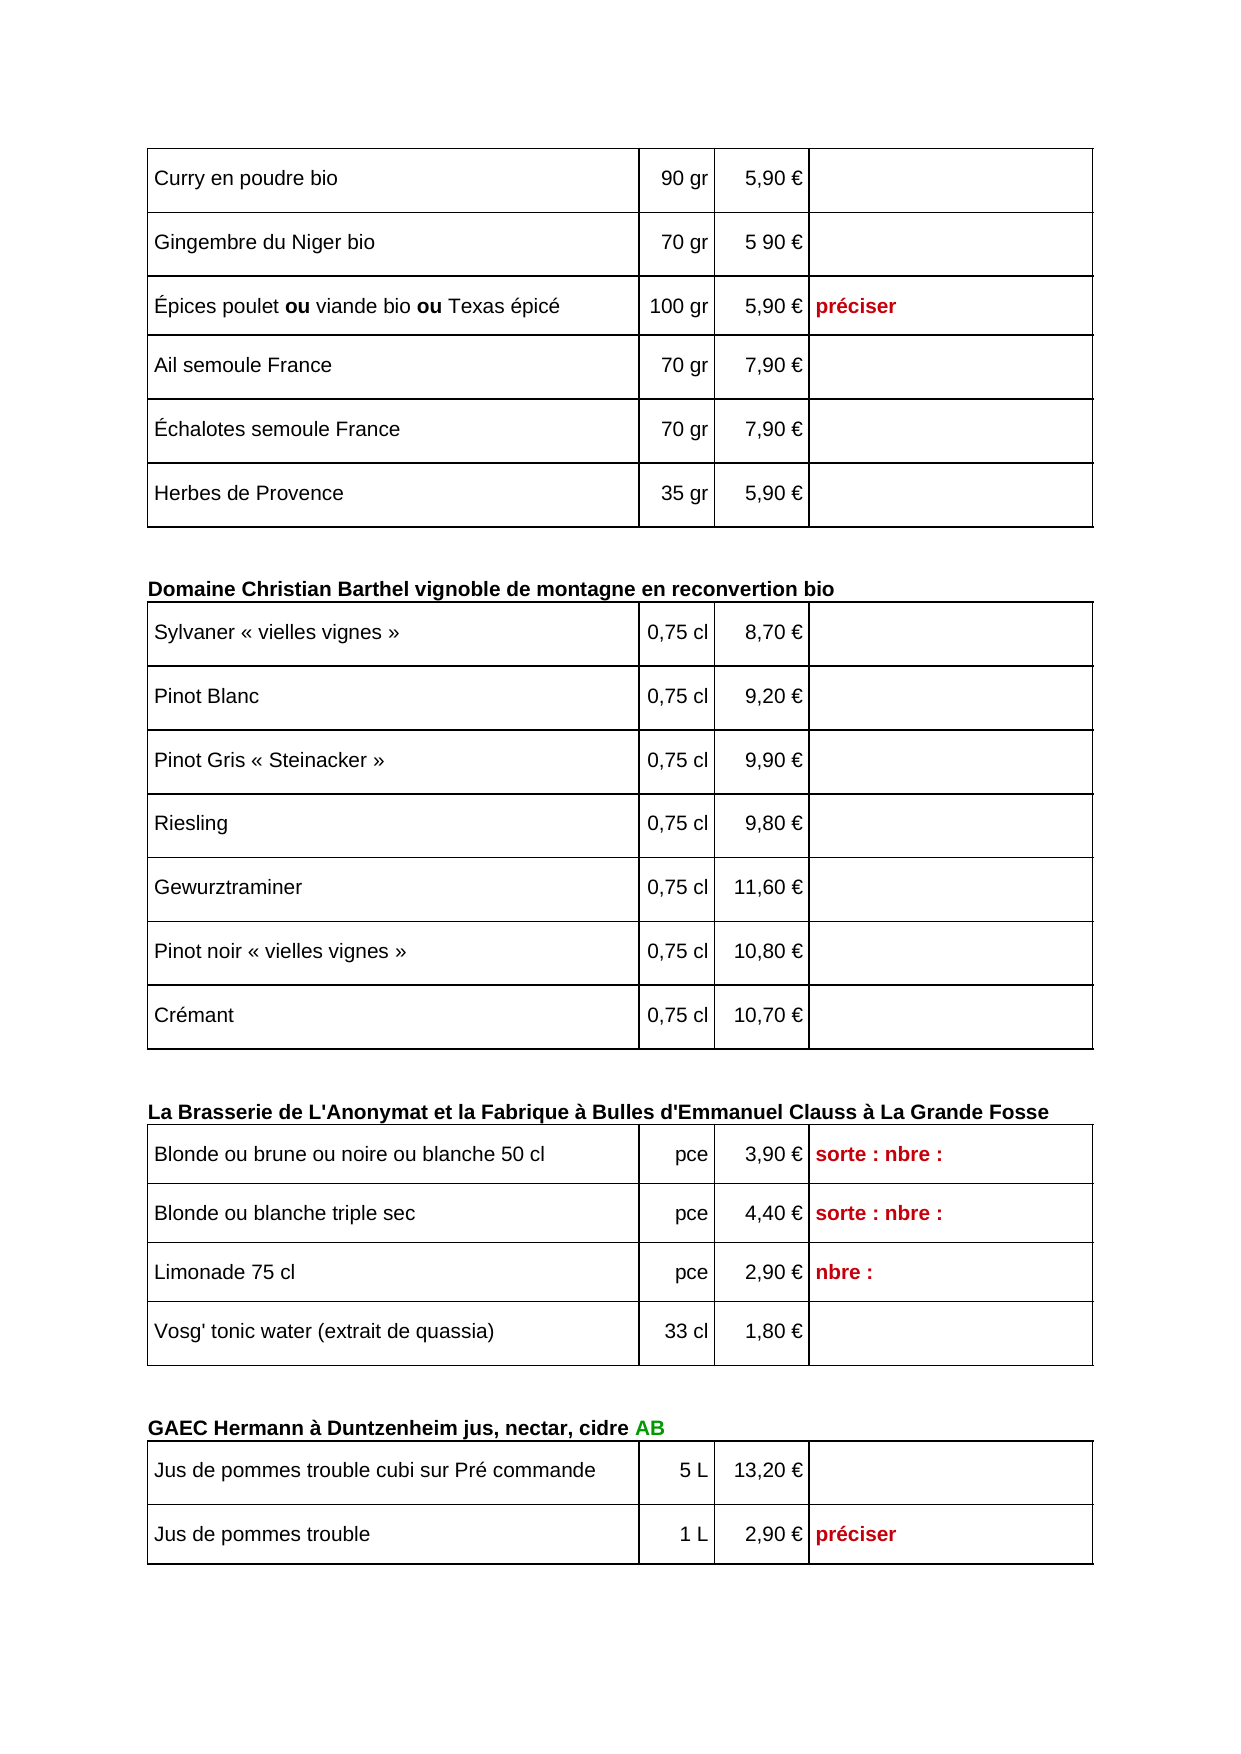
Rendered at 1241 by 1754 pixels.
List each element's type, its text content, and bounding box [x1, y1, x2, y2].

table_cell Vosg' tonic water (extrait de quassia) [148, 1302, 638, 1364]
table_cell nbre : [810, 1243, 1092, 1301]
table_cell 70 gr [640, 213, 714, 275]
table_cell 7,90 € [715, 336, 808, 398]
table_header pce [640, 1125, 714, 1183]
table_header Blonde ou brune ou noire ou blanche 50 cl [148, 1125, 638, 1183]
table_cell 100 gr [640, 277, 714, 334]
table_header Sylvaner « vielles vignes » [148, 603, 638, 665]
table_cell 2,90 € [715, 1243, 808, 1301]
text GAEC Hermann à Duntzenheim jus, nectar, cidre AB [148, 1416, 1093, 1440]
table_header 3,90 € [715, 1125, 808, 1183]
table_cell 0,75 cl [640, 858, 714, 921]
table_cell 35 gr [640, 464, 714, 526]
text Domaine Christian Barthel vignoble de montagne en reconvertion bio [148, 577, 1093, 601]
table_cell 70 gr [640, 336, 714, 398]
table_header Jus de pommes trouble cubi sur Pré commande [148, 1442, 638, 1504]
table_cell Gingembre du Niger bio [148, 213, 638, 275]
table_cell [810, 667, 1092, 729]
table_cell Pinot noir « vielles vignes » [148, 922, 638, 984]
table_header [810, 1442, 1092, 1504]
table_cell Pinot Gris « Steinacker » [148, 731, 638, 793]
table_cell 0,75 cl [640, 667, 714, 729]
table_cell Curry en poudre bio [148, 149, 638, 211]
table_cell Épices poulet ou viande bio ou Texas épicé [148, 277, 638, 334]
table_cell 10,70 € [715, 986, 808, 1048]
table_cell Herbes de Provence [148, 464, 638, 526]
table_cell 9,80 € [715, 795, 808, 857]
table_cell Pinot Blanc [148, 667, 638, 729]
table_cell [810, 464, 1092, 526]
table_cell pce [640, 1184, 714, 1242]
table_cell [810, 731, 1092, 793]
table_cell 33 cl [640, 1302, 714, 1364]
table_cell 0,75 cl [640, 986, 714, 1048]
table_cell [810, 400, 1092, 462]
table_cell [810, 336, 1092, 398]
table_header 5 L [640, 1442, 714, 1504]
table_cell [810, 858, 1092, 921]
table_cell [810, 213, 1092, 275]
table_cell 5,90 € [715, 149, 808, 211]
table_cell [810, 149, 1092, 211]
table_cell préciser [810, 1505, 1092, 1563]
table_cell pce [640, 1243, 714, 1301]
table_cell 5 90 € [715, 213, 808, 275]
table_cell 1 L [640, 1505, 714, 1563]
table_header sorte : nbre : [810, 1125, 1092, 1183]
table_cell 2,90 € [715, 1505, 808, 1563]
table_cell Crémant [148, 986, 638, 1048]
table_cell 5,90 € [715, 464, 808, 526]
table_cell 10,80 € [715, 922, 808, 984]
table_header 13,20 € [715, 1442, 808, 1504]
table_header 0,75 cl [640, 603, 714, 665]
table_cell 11,60 € [715, 858, 808, 921]
table_cell Riesling [148, 795, 638, 857]
table_cell Blonde ou blanche triple sec [148, 1184, 638, 1242]
table_cell préciser [810, 277, 1092, 334]
table_cell 0,75 cl [640, 922, 714, 984]
table_cell 4,40 € [715, 1184, 808, 1242]
table_cell Échalotes semoule France [148, 400, 638, 462]
table_header 8,70 € [715, 603, 808, 665]
table_cell 5,90 € [715, 277, 808, 334]
table_cell 9,90 € [715, 731, 808, 793]
table_header [810, 603, 1092, 665]
table_cell [810, 795, 1092, 857]
table_cell Gewurztraminer [148, 858, 638, 921]
table_cell 0,75 cl [640, 795, 714, 857]
table_cell 7,90 € [715, 400, 808, 462]
table_cell [810, 1302, 1092, 1364]
table_cell [810, 986, 1092, 1048]
table_cell 90 gr [640, 149, 714, 211]
text La Brasserie de L'Anonymat et la Fabrique à Bulles d'Emmanuel Clauss à La Grande Fosse [148, 1099, 1093, 1123]
table_cell 0,75 cl [640, 731, 714, 793]
table_cell 70 gr [640, 400, 714, 462]
table_cell 9,20 € [715, 667, 808, 729]
table_cell Limonade 75 cl [148, 1243, 638, 1301]
table_cell Ail semoule France [148, 336, 638, 398]
table_cell 1,80 € [715, 1302, 808, 1364]
table_cell Jus de pommes trouble [148, 1505, 638, 1563]
table_cell [810, 922, 1092, 984]
table_cell sorte : nbre : [810, 1184, 1092, 1242]
